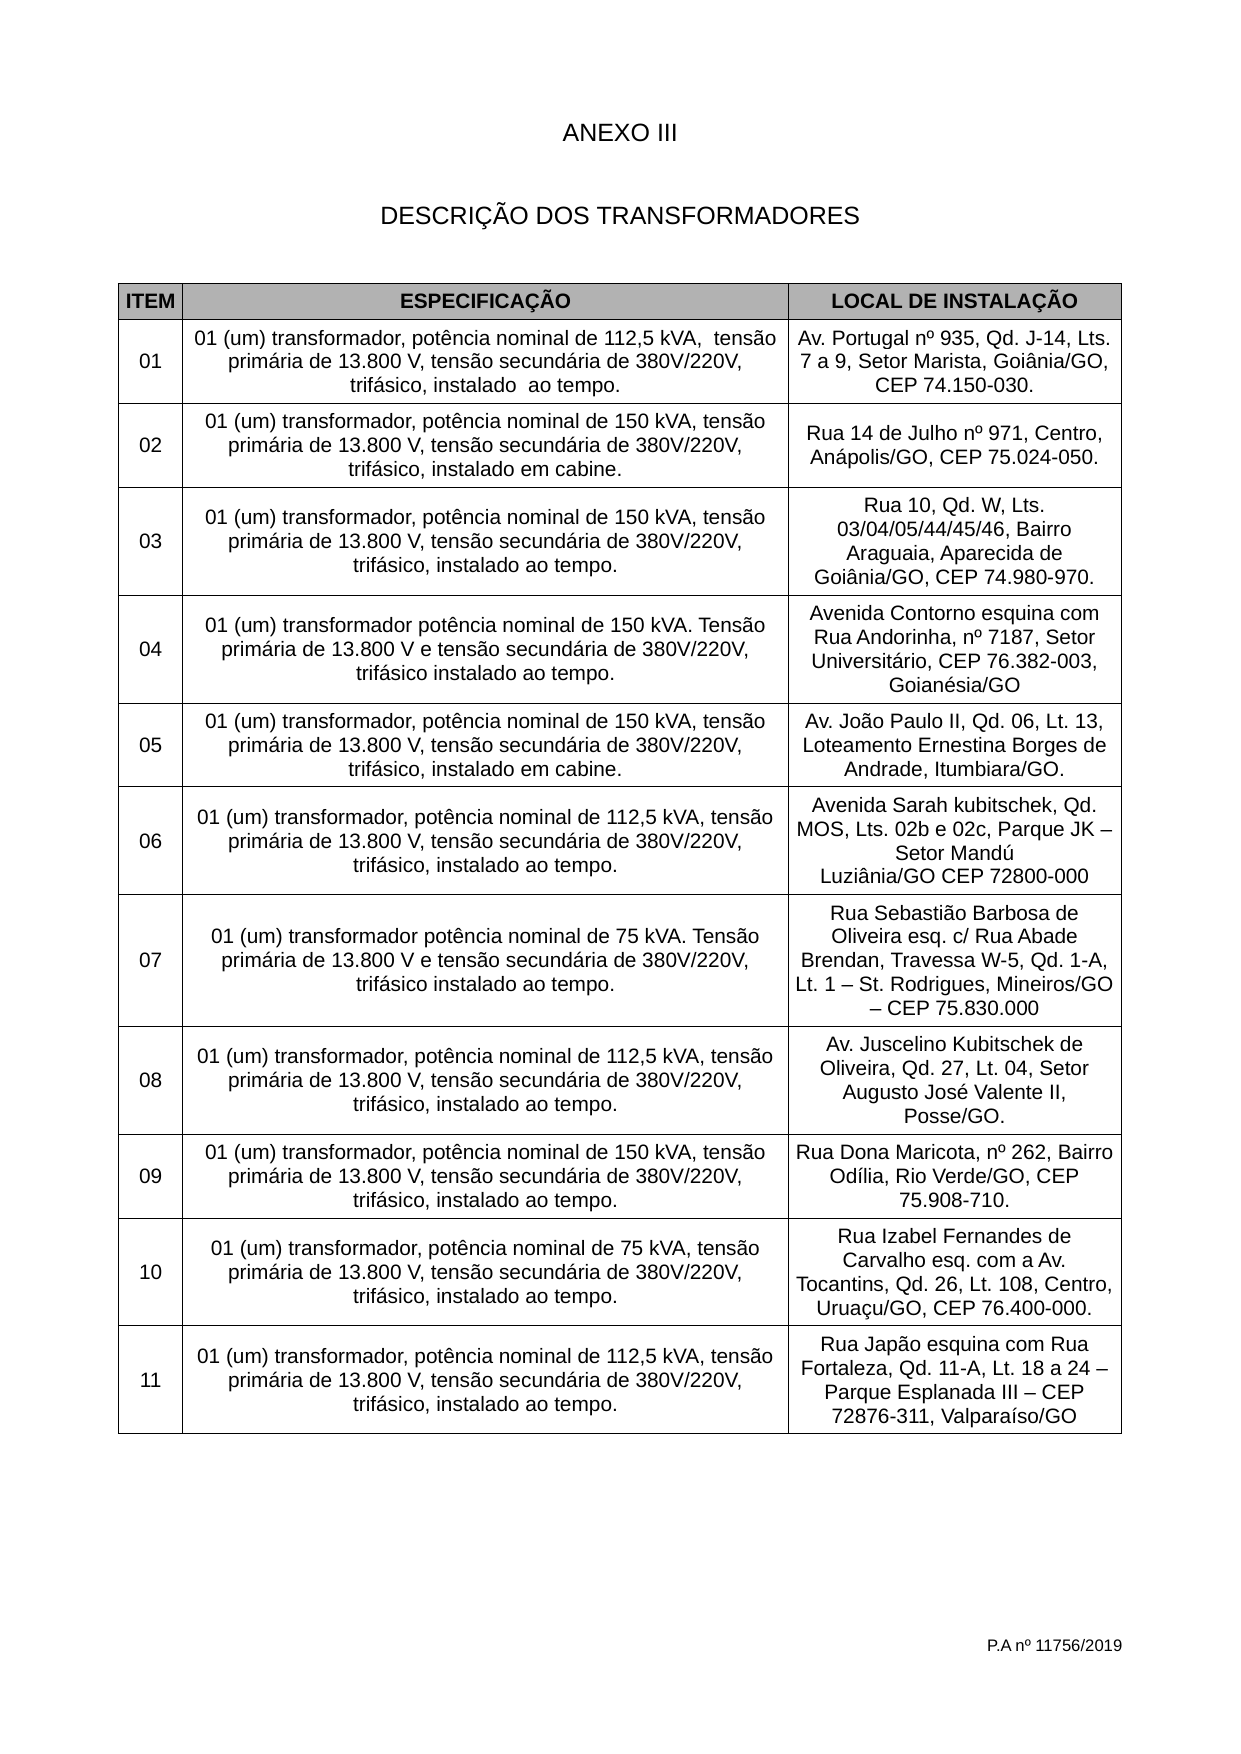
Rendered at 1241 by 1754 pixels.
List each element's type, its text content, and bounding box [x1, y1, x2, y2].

table_cell 01 (um) transformador, potência nominal de 75 kVA, tensão primária de 13.800 V, tensão secundária de 380V/220V, trifásico, instalado ao tempo. [183, 1219, 788, 1325]
table_cell Avenida Sarah kubitschek, Qd. MOS, Lts. 02b e 02c, Parque JK – Setor Mandú Luziânia/GO CEP 72800-000 [789, 787, 1121, 894]
table_cell 01 (um) transformador potência nominal de 150 kVA. Tensão primária de 13.800 V e tensão secundária de 380V/220V, trifásico instalado ao tempo. [183, 596, 788, 702]
table_cell 05 [119, 704, 182, 786]
table_cell 01 (um) transformador, potência nominal de 112,5 kVA, tensão primária de 13.800 V, tensão secundária de 380V/220V, trifásico, instalado ao tempo. [183, 320, 788, 403]
table_cell 01 (um) transformador, potência nominal de 150 kVA, tensão primária de 13.800 V, tensão secundária de 380V/220V, trifásico, instalado em cabine. [183, 704, 788, 786]
table_cell 01 (um) transformador, potência nominal de 112,5 kVA, tensão primária de 13.800 V, tensão secundária de 380V/220V, trifásico, instalado ao tempo. [183, 1027, 788, 1134]
table_cell Rua Sebastião Barbosa de Oliveira esq. c/ Rua Abade Brendan, Travessa W-5, Qd. 1-A, Lt. 1 – St. Rodrigues, Mineiros/GO – CEP 75.830.000 [789, 895, 1121, 1026]
table_cell 10 [119, 1219, 182, 1325]
table_cell 01 (um) transformador, potência nominal de 150 kVA, tensão primária de 13.800 V, tensão secundária de 380V/220V, trifásico, instalado em cabine. [183, 404, 788, 487]
table_cell 01 [119, 320, 182, 403]
table_cell 11 [119, 1326, 182, 1433]
table_cell 01 (um) transformador, potência nominal de 150 kVA, tensão primária de 13.800 V, tensão secundária de 380V/220V, trifásico, instalado ao tempo. [183, 488, 788, 594]
table_header LOCAL DE INSTALAÇÃO [789, 284, 1121, 319]
table_cell Rua Dona Maricota, nº 262, Bairro Odília, Rio Verde/GO, CEP 75.908-710. [789, 1135, 1121, 1217]
table_header ESPECIFICAÇÃO [183, 284, 788, 319]
table_cell 09 [119, 1135, 182, 1217]
table_cell 01 (um) transformador, potência nominal de 150 kVA, tensão primária de 13.800 V, tensão secundária de 380V/220V, trifásico, instalado ao tempo. [183, 1135, 788, 1217]
table_cell Av. João Paulo II, Qd. 06, Lt. 13, Loteamento Ernestina Borges de Andrade, Itumbiara/GO. [789, 704, 1121, 786]
table_cell 01 (um) transformador potência nominal de 75 kVA. Tensão primária de 13.800 V e tensão secundária de 380V/220V, trifásico instalado ao tempo. [183, 895, 788, 1026]
table_cell 01 (um) transformador, potência nominal de 112,5 kVA, tensão primária de 13.800 V, tensão secundária de 380V/220V, trifásico, instalado ao tempo. [183, 787, 788, 894]
table_cell Av. Portugal nº 935, Qd. J-14, Lts. 7 a 9, Setor Marista, Goiânia/GO, CEP 74.150-030. [789, 320, 1121, 403]
table_cell 03 [119, 488, 182, 594]
table_cell 04 [119, 596, 182, 702]
table_cell Rua Izabel Fernandes de Carvalho esq. com a Av. Tocantins, Qd. 26, Lt. 108, Centro, Uruaçu/GO, CEP 76.400-000. [789, 1219, 1121, 1325]
text ANEXO III [118, 118, 1122, 147]
table_cell Rua 10, Qd. W, Lts. 03/04/05/44/45/46, Bairro Araguaia, Aparecida de Goiânia/GO, CEP 74.980-970. [789, 488, 1121, 594]
text DESCRIÇÃO DOS TRANSFORMADORES [118, 201, 1122, 229]
table_cell 06 [119, 787, 182, 894]
table_cell Av. Juscelino Kubitschek de Oliveira, Qd. 27, Lt. 04, Setor Augusto José Valente II, Posse/GO. [789, 1027, 1121, 1134]
table_cell 01 (um) transformador, potência nominal de 112,5 kVA, tensão primária de 13.800 V, tensão secundária de 380V/220V, trifásico, instalado ao tempo. [183, 1326, 788, 1433]
table_cell Rua Japão esquina com Rua Fortaleza, Qd. 11-A, Lt. 18 a 24 – Parque Esplanada III – CEP 72876-311, Valparaíso/GO [789, 1326, 1121, 1433]
table_header ITEM [119, 284, 182, 319]
table_cell Avenida Contorno esquina com Rua Andorinha, nº 7187, Setor Universitário, CEP 76.382-003, Goianésia/GO [789, 596, 1121, 702]
table_cell 08 [119, 1027, 182, 1134]
table_cell 02 [119, 404, 182, 487]
table_cell 07 [119, 895, 182, 1026]
table_cell Rua 14 de Julho nº 971, Centro, Anápolis/GO, CEP 75.024-050. [789, 404, 1121, 487]
